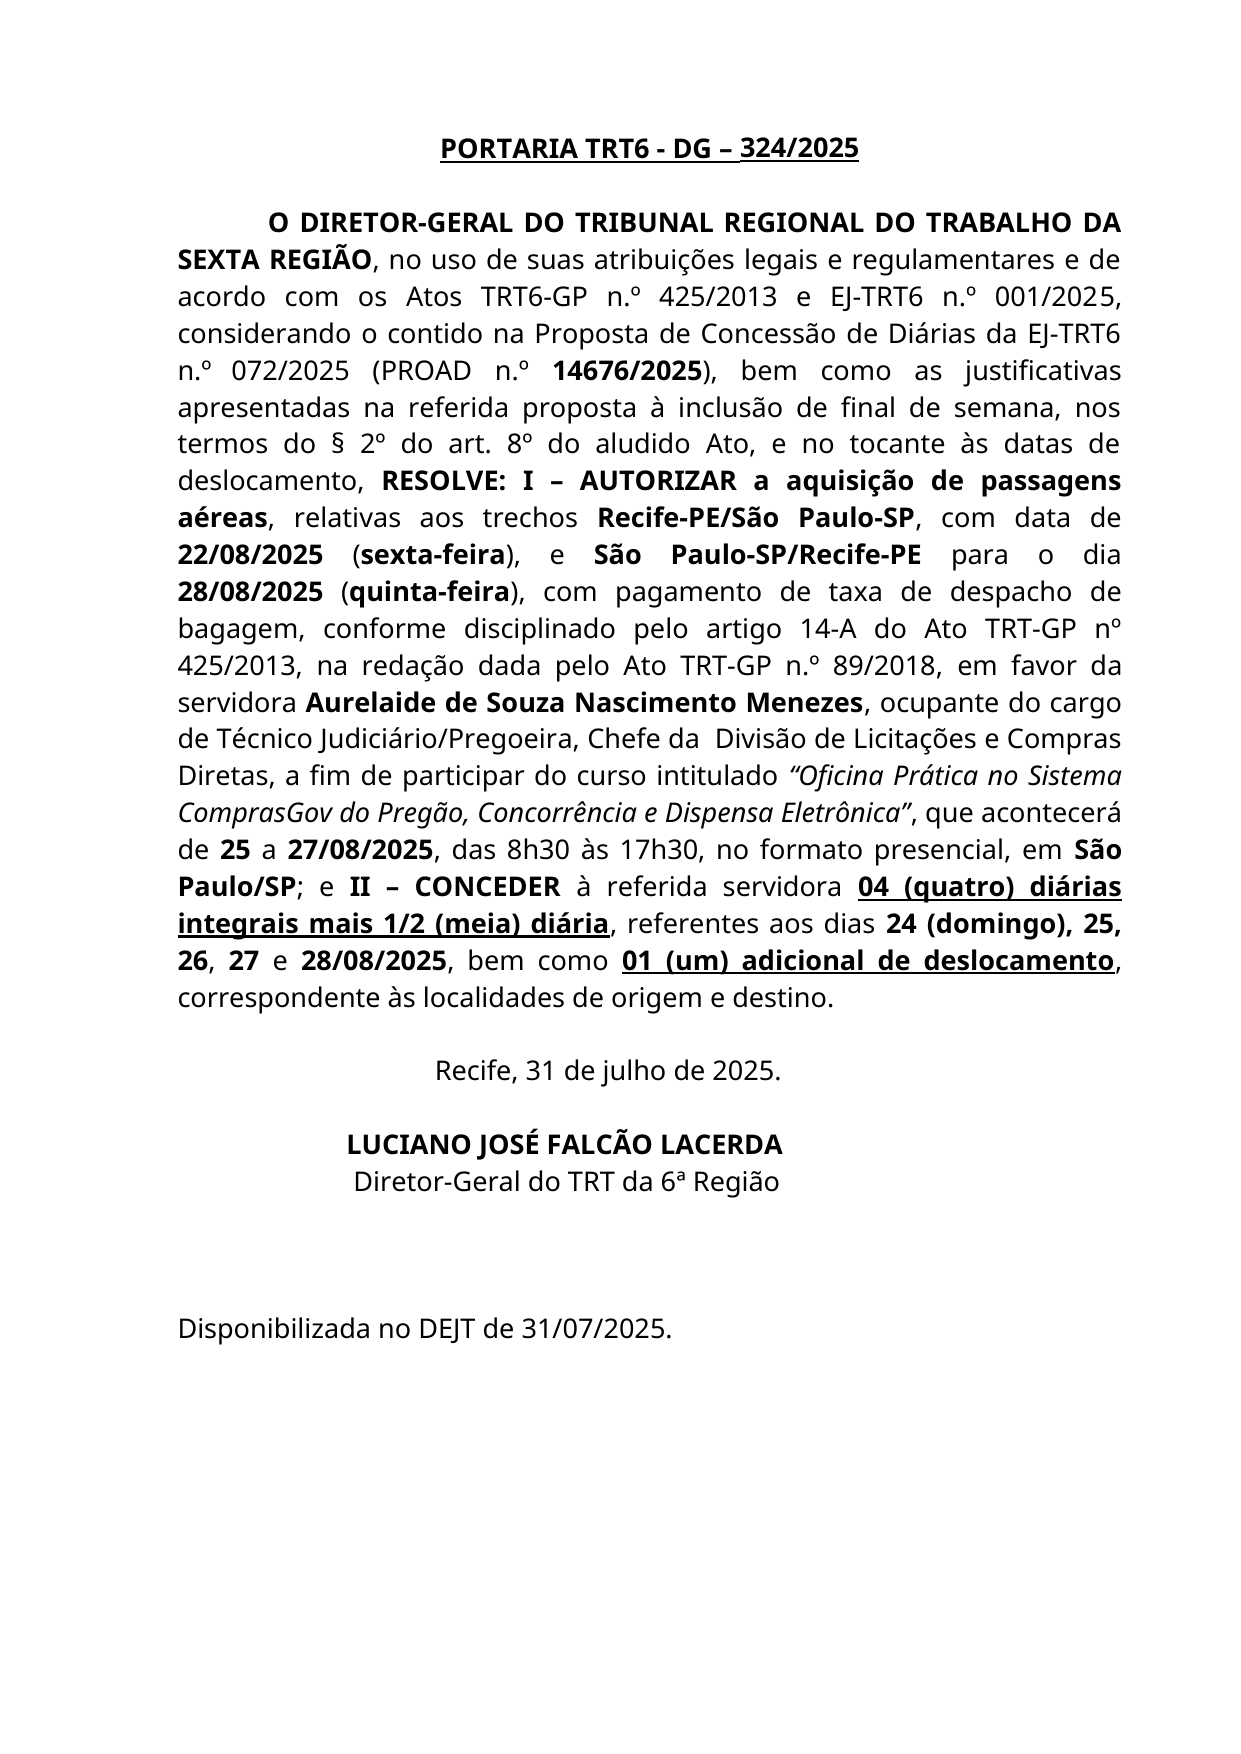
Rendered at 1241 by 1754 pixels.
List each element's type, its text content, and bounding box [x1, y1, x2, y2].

text Diretor-Geral do TRT da 6ª Região [177, 1162, 1122, 1199]
text Disponibilizada no DEJT de 31/07/2025. [177, 1310, 1122, 1347]
text Recife, 31 de julho de 2025. [177, 1052, 1122, 1089]
text PORTARIA TRT6 - DG – 324/2025 [177, 129, 1122, 167]
text LUCIANO JOSÉ FALCÃO LACERDA [177, 1126, 1122, 1162]
text O DIRETOR-GERAL DO TRIBUNAL REGIONAL DO TRABALHO DA SEXTA REGIÃO, no uso de suas atribuições legais e regulamentares e de acordo com os Atos TRT6-GP n.º 425/2013 e EJ-TRT6 n.º 001/2025, considerando o contido na Proposta de Concessão de Diárias da EJ-TRT6 n.º 072/2025 (PROAD n.º 14676/2025), bem como as justificativas apresentadas na referida proposta à inclusão de final de semana, nos termos do § 2º do art. 8º do aludido Ato, e no tocante às datas de deslocamento, RESOLVE: I – AUTORIZAR a aquisição de passagens aéreas, relativas aos trechos Recife-PE/São Paulo-SP, com data de 22/08/2025 (sexta-feira), e São Paulo-SP/Recife-PE para o dia 28/08/2025 (quinta-feira), com pagamento de taxa de despacho de bagagem, conforme disciplinado pelo artigo 14-A do Ato TRT-GP nº 425/2013, na redação dada pelo Ato TRT-GP n.º 89/2018, em favor da servidora Aurelaide de Souza Nascimento Menezes, ocupante do cargo de Técnico Judiciário/Pregoeira, Chefe da Divisão de Licitações e Compras Diretas, a fim de participar do curso intitulado “Oficina Prática no Sistema ComprasGov do Pregão, Concorrência e Dispensa Eletrônica”, que acontecerá de 25 a 27/08/2025, das 8h30 às 17h30, no formato presencial, em São Paulo/SP; e II – CONCEDER à referida servidora 04 (quatro) diárias integrais mais 1/2 (meia) diária, referentes aos dias 24 (domingo), 25, 26, 27 e 28/08/2025, bem como 01 (um) adicional de deslocamento, correspondente às localidades de origem e destino. [177, 204, 1122, 1015]
